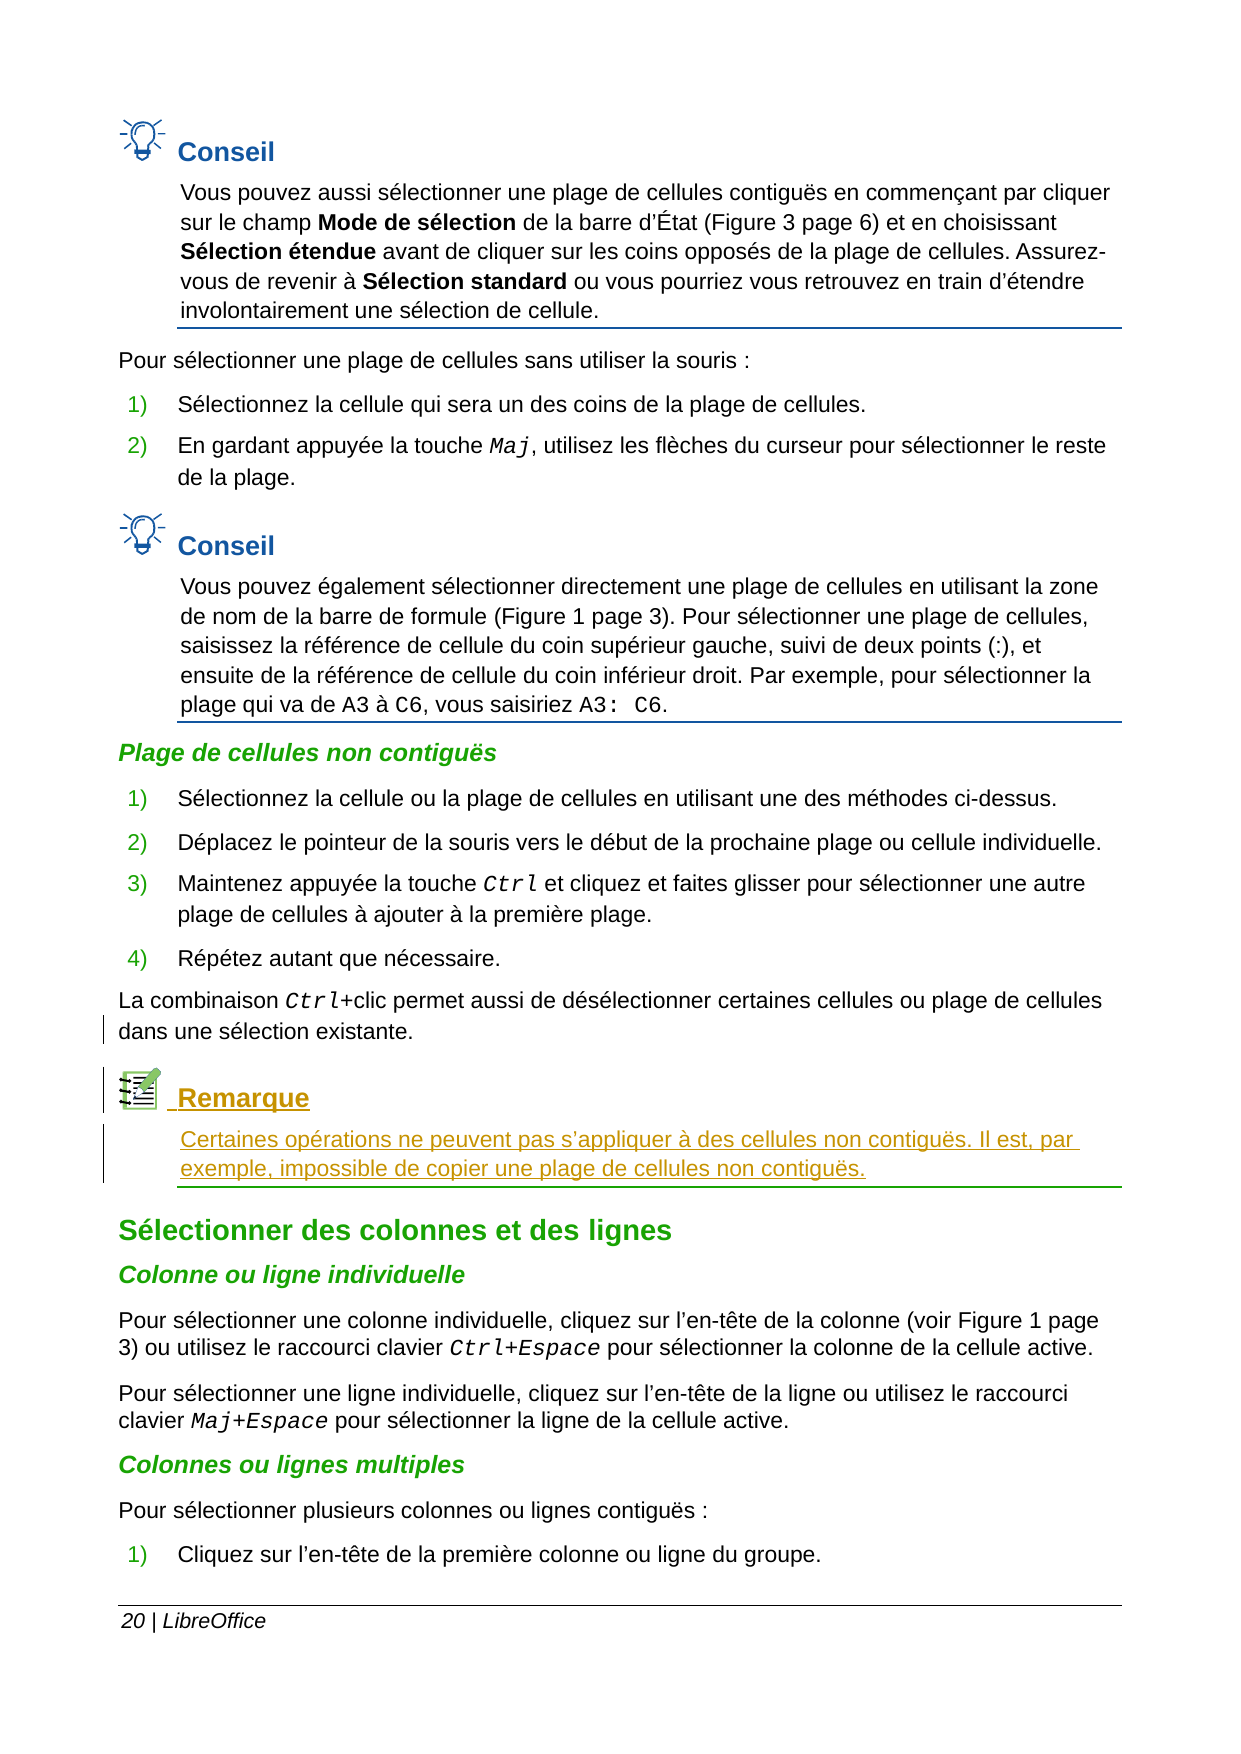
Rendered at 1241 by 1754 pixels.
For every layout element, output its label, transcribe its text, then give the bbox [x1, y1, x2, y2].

list Sélectionnez la cellule qui sera un des coins de la plage de cellules. [148, 388, 1122, 417]
list Déplacez le pointeur de la souris vers le début de la prochaine plage ou cellule individuelle. [148, 826, 1122, 855]
list Conseil [118, 512, 1122, 561]
list En gardant appuyée la touche Maj, utilisez les flèches du curseur pour sélectionner le reste de la plage. [148, 432, 1122, 490]
subtitle Plage de cellules non contiguës [118, 738, 1122, 767]
list Répétez autant que nécessaire. [148, 942, 1122, 971]
text Pour sélectionner une colonne individuelle, cliquez sur l’en-tête de la colonne (voir Figure 1 page 2) ou utilisez le raccourci clavier Ctrl+Espace pour sélectionner la colonne de la cellule active. [118, 1304, 1122, 1363]
list Sélectionnez la cellule ou la plage de cellules en utilisant une des méthodes ci-dessus. [148, 782, 1122, 811]
text Certaines opérations ne peuvent pas s’appliquer à des cellules non contiguës. Il est, par exemple, impossible de copier une plage de cellules non contiguës. [177, 1121, 1122, 1186]
text Pour sélectionner plusieurs colonnes ou lignes contiguës : [118, 1494, 1122, 1523]
subtitle Colonne ou ligne individuelle [118, 1261, 1122, 1290]
list Remarque [118, 1067, 1122, 1113]
list Maintenez appuyée la touche Ctrl et cliquez et faites glisser pour sélectionner une autre plage de cellules à ajouter à la première plage. [148, 869, 1122, 928]
text La combinaison Ctrl+clic permet aussi de désélectionner certaines cellules ou plage de cellules dans une sélection existante. [118, 986, 1122, 1044]
list Conseil [118, 118, 1122, 167]
text Vous pouvez également sélectionner directement une plage de cellules en utilisant la zone de nom de la barre de formule (Figure 1 page 2). Pour sélectionner une plage de cellules, saisissez la référence de cellule du coin supérieur gauche, suivi de deux points (:), et ensuite de la référence de cellule du coin inférieur droit. Par exemple, pour sélectionner la plage qui va de A3 à C6, vous saisiriez A3: C6. [177, 568, 1122, 721]
text Vous pouvez aussi sélectionner une plage de cellules contiguës en commençant par cliquer sur le champ Mode de sélection de la barre d’État (Figure 3 page 6) et en choisissant Sélection étendue avant de cliquer sur les coins opposés de la plage de cellules. Assurez-vous de revenir à Sélection standard ou vous pourriez vous retrouvez en train d’étendre involontairement une sélection de cellule. [177, 174, 1122, 327]
subtitle Colonnes ou lignes multiples [118, 1450, 1122, 1479]
subtitle Sélectionner des colonnes et des lignes [118, 1217, 1122, 1246]
text Pour sélectionner une ligne individuelle, cliquez sur l’en-tête de la ligne ou utilisez le raccourci clavier Maj+Espace pour sélectionner la ligne de la cellule active. [118, 1377, 1122, 1436]
text Pour sélectionner une plage de cellules sans utiliser la souris : [118, 344, 1122, 373]
list Cliquez sur l’en-tête de la première colonne ou ligne du groupe. [148, 1538, 1122, 1567]
